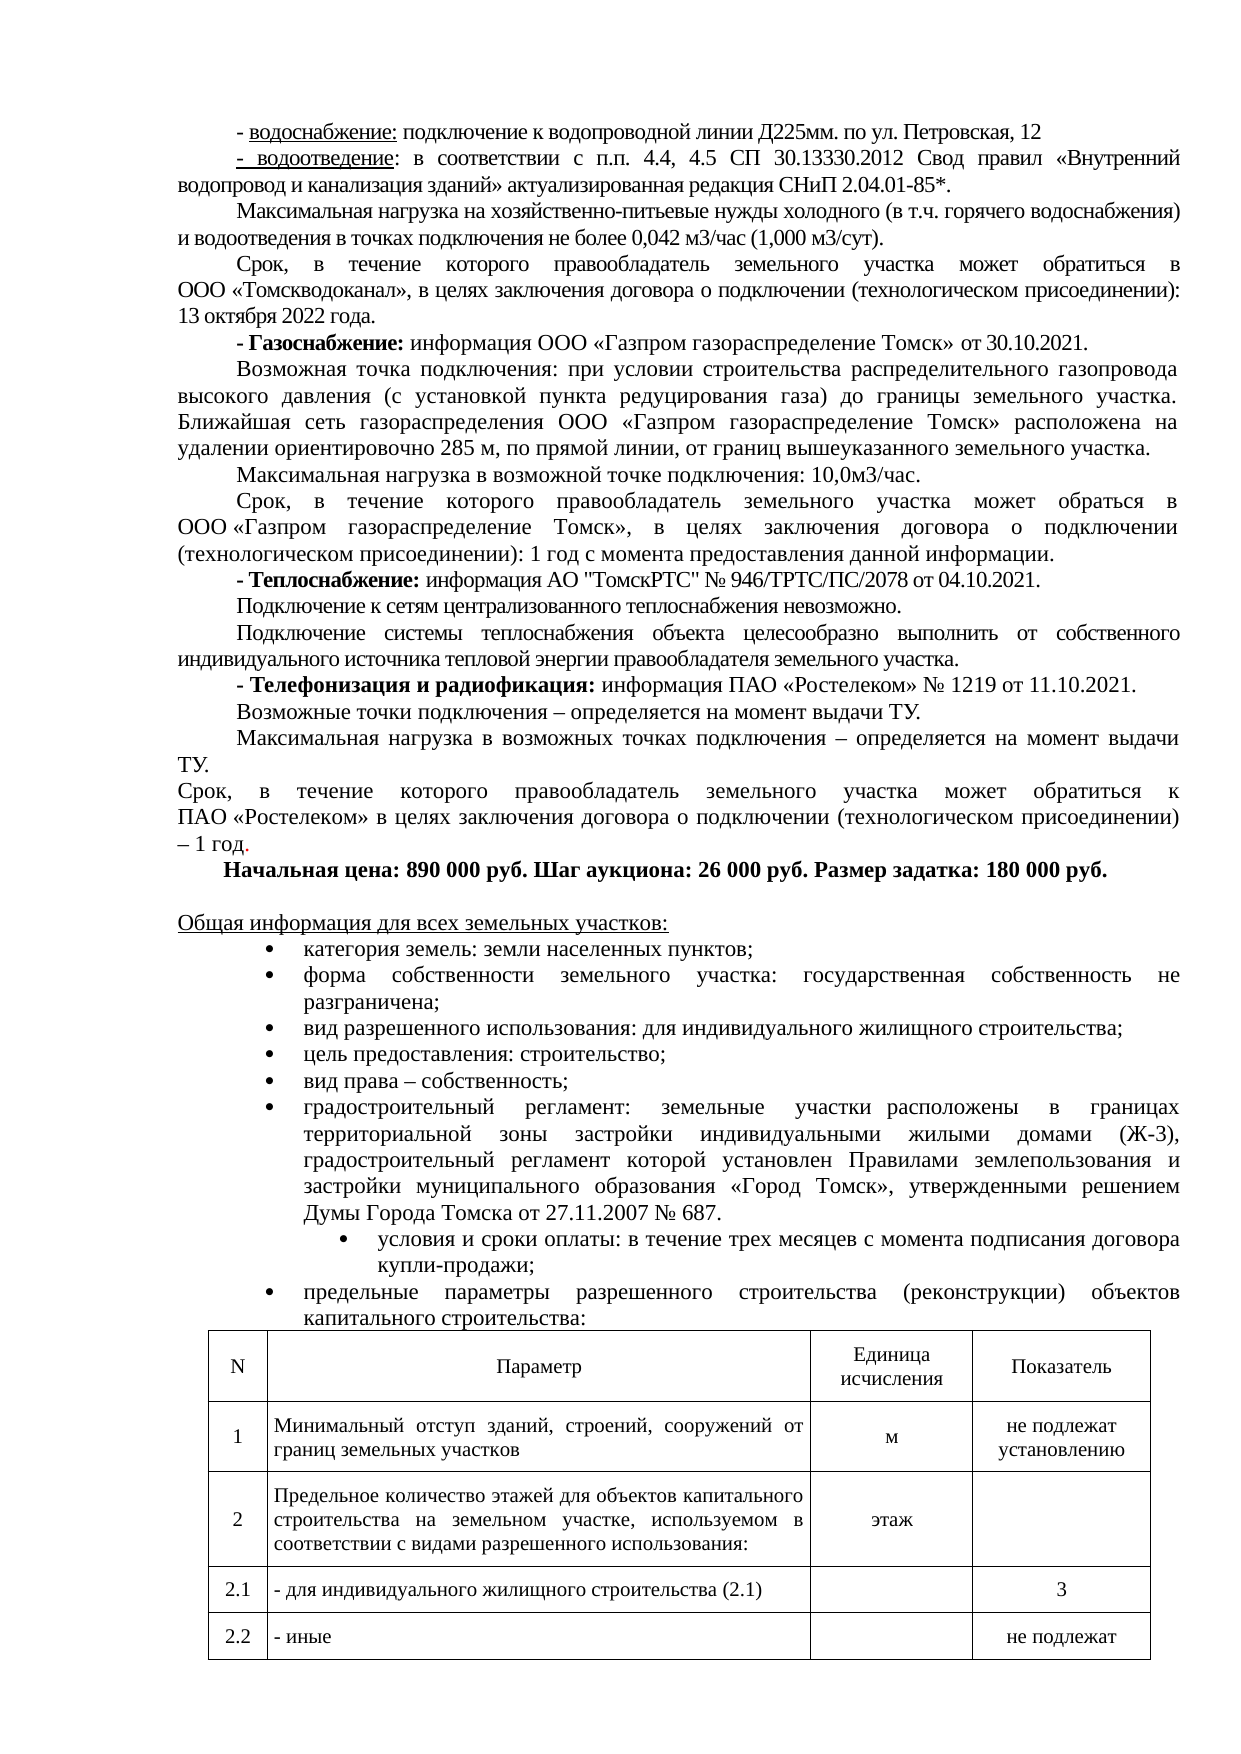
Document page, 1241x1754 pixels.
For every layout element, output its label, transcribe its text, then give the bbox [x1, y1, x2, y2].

text Максимальная нагрузка на хозяйственно-питьевые нужды холодного (в т.ч. горячего водоснабжения) и водоотведения в точках подключения не более 0,042 м3/час (1,000 м3/сут). [177, 197, 1181, 250]
text Срок, в течение которого правообладатель земельного участка может обратиться в ООО «Томскводоканал», в целях заключения договора о подключении (технологическом присоединении): 13 октября 2022 года. [177, 250, 1181, 329]
table_header Единица исчисления [811, 1331, 972, 1401]
text - водоотведение: в соответствии с п.п. 4.4, 4.5 СП 30.13330.2012 Свод правил «Внутренний водопровод и канализация зданий» актуализированная редакция СНиП 2.04.01-85*. [177, 144, 1181, 197]
table_cell Предельное количество этажей для объектов капитального строительства на земельном участке, используемом в соответствии с видами разрешенного использования: [268, 1472, 810, 1566]
list форма собственности земельного участка: государственная собственность не разграничена; [266, 961, 1181, 1014]
text - Газоснабжение: информация ООО «Газпром газораспределение Томск» от 30.10.2021. [177, 329, 1179, 355]
text - Теплоснабжение: информация АО "ТомскРТС" № 946/ТРТС/ПС/2078 от 04.10.2021. [177, 566, 1181, 592]
list условия и сроки оплаты: в течение трех месяцев с момента подписания договора купли-продажи; [340, 1225, 1181, 1278]
list вид права – собственность; [266, 1067, 1181, 1093]
table_cell [811, 1567, 972, 1612]
text Начальная цена: 890 000 руб. Шаг аукциона: 26 000 руб. Размер задатка: 180 000 руб. [177, 856, 1181, 882]
list градостроительный регламент: земельные участки расположены в границах территориальной зоны застройки индивидуальными жилыми домами (Ж-3), градостроительный регламент которой установлен Правилами землепользования и застройки муниципального образования «Город Томск», утвержденными решением Думы Города Томска от 27.11.2007 № 687. [266, 1093, 1181, 1225]
table_header Показатель [973, 1331, 1150, 1401]
table_cell - для индивидуального жилищного строительства (2.1) [268, 1567, 810, 1612]
text - водоснабжение: подключение к водопроводной линии Д225мм. по ул. Петровская, 12 [177, 118, 1181, 144]
table_cell [973, 1472, 1150, 1566]
table_cell Минимальный отступ зданий, строений, сооружений от границ земельных участков [268, 1402, 810, 1471]
table_cell 3 [973, 1567, 1150, 1612]
text Срок, в течение которого правообладатель земельного участка может обраться в ООО «Газпром газораспределение Томск», в целях заключения договора о подключении (технологическом присоединении): 1 год с момента предоставления данной информации. [177, 487, 1179, 566]
text Срок, в течение которого правообладатель земельного участка может обратиться к ПАО «Ростелеком» в целях заключения договора о подключении (технологическом присоединении) – 1 год. [177, 777, 1181, 856]
text Общая информация для всех земельных участков: [177, 909, 1181, 935]
list вид разрешенного использования: для индивидуального жилищного строительства; [266, 1014, 1181, 1041]
table_cell 2.2 [209, 1613, 267, 1658]
text Подключение системы теплоснабжения объекта целесообразно выполнить от собственного индивидуального источника тепловой энергии правообладателя земельного участка. [177, 619, 1181, 672]
text Возможная точка подключения: при условии строительства распределительного газопровода высокого давления (с установкой пункта редуцирования газа) до границы земельного участка. Ближайшая сеть газораспределения ООО «Газпром газораспределение Томск» расположена на удалении ориентировочно 285 м, по прямой линии, от границ вышеуказанного земельного участка. [177, 355, 1179, 461]
text Максимальная нагрузка в возможных точках подключения – определяется на момент выдачи ТУ. [177, 724, 1181, 777]
list предельные параметры разрешенного строительства (реконструкции) объектов капитального строительства: [266, 1278, 1181, 1330]
table_cell этаж [811, 1472, 972, 1566]
table_cell не подлежат установлению [973, 1402, 1150, 1471]
text - Телефонизация и радиофикация: информация ПАО «Ростелеком» № 1219 от 11.10.2021. [177, 672, 1181, 698]
table_cell не подлежат [973, 1613, 1150, 1658]
table_cell 2.1 [209, 1567, 267, 1612]
table_header Параметр [268, 1331, 810, 1401]
table_header N [209, 1331, 267, 1401]
table_cell 2 [209, 1472, 267, 1566]
table_cell [811, 1613, 972, 1658]
text Максимальная нагрузка в возможной точке подключения: 10,0м3/час. [177, 461, 1179, 487]
table_cell м [811, 1402, 972, 1471]
text Подключение к сетям централизованного теплоснабжения невозможно. [177, 592, 1181, 619]
table_cell - иные [268, 1613, 810, 1658]
text Возможные точки подключения – определяется на момент выдачи ТУ. [177, 698, 1181, 724]
list категория земель: земли населенных пунктов; [266, 935, 1181, 961]
list цель предоставления: строительство; [266, 1041, 1181, 1067]
table_cell 1 [209, 1402, 267, 1471]
